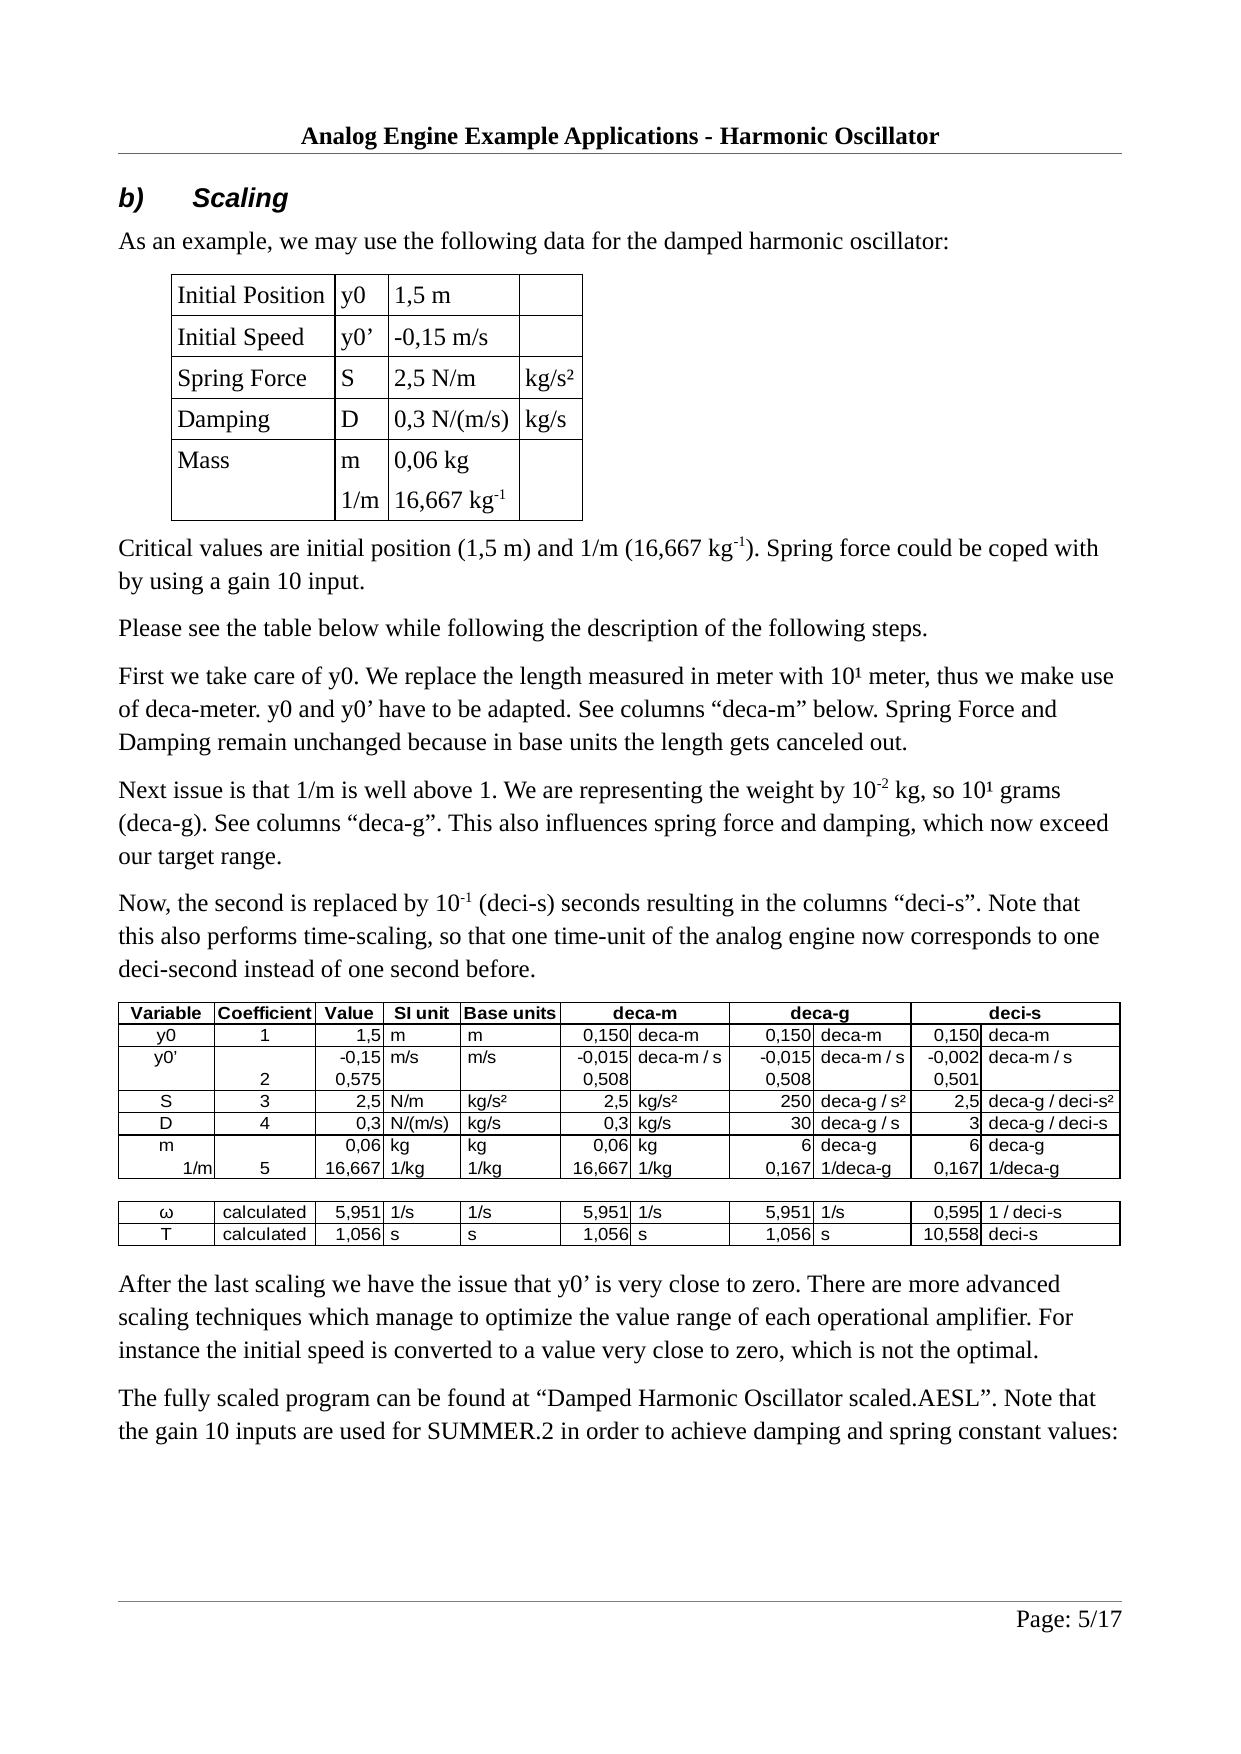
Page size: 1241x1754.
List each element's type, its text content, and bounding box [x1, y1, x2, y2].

table_cell 16,667 kg-1 [389, 480, 519, 520]
table_cell kg/s² [520, 357, 582, 397]
table_cell Initial Speed [172, 316, 334, 356]
text Please see the table below while following the description of the following steps. [118, 613, 1122, 642]
table_cell y0’ [336, 316, 388, 356]
table_cell kg/s [520, 399, 582, 439]
table_cell [520, 316, 582, 356]
table_cell 1/m [336, 480, 388, 520]
table_cell -0,15 m/s [389, 316, 519, 356]
table_cell 0,3 N/(m/s) [389, 399, 519, 439]
table_cell Damping [172, 399, 334, 439]
table_cell S [336, 357, 388, 397]
table_cell [520, 480, 582, 520]
table_cell Mass [172, 440, 334, 480]
table_cell m [336, 440, 388, 480]
text Now, the second is replaced by 10-1 (deci-s) seconds resulting in the columns “deci-s”. Note that this also performs time-scaling, so that one time-unit of the analog engine now corresponds to one deci-second instead of one second before. [118, 888, 1122, 983]
text Next issue is that 1/m is well above 1. We are representing the weight by 10-2 kg, so 10¹ grams (deca-g). See columns “deca-g”. This also influences spring force and damping, which now exceed our target range. [118, 775, 1122, 869]
text As an example, we may use the following data for the damped harmonic oscillator: [118, 226, 1122, 255]
table_cell [172, 480, 334, 520]
text The fully scaled program can be found at “Damped Harmonic Oscillator scaled.AESL”. Note that the gain 10 inputs are used for SUMMER.2 in order to achieve damping and spring constant values: [118, 1383, 1122, 1444]
table_cell 0,06 kg [389, 440, 519, 480]
text Critical values are initial position (1,5 m) and 1/m (16,667 kg-1). Spring force could be coped with by using a gain 10 input. [118, 533, 1122, 595]
text First we take care of y0. We replace the length measured in meter with 10¹ meter, thus we make use of deca-meter. y0 and y0’ have to be adapted. See columns “deca-m” below. Spring Force and Damping remain unchanged because in base units the length gets canceled out. [118, 661, 1122, 756]
table_cell [520, 440, 582, 480]
table_header Initial Position [172, 275, 334, 315]
table_cell 2,5 N/m [389, 357, 519, 397]
table_header 1,5 m [389, 275, 519, 315]
table_cell Spring Force [172, 357, 334, 397]
table_cell D [336, 399, 388, 439]
table_header [520, 275, 582, 315]
text After the last scaling we have the issue that y0’ is very close to zero. There are more advanced scaling techniques which manage to optimize the value range of each operational amplifier. For instance the initial speed is converted to a value very close to zero, which is not the optimal. [118, 1002, 1122, 1364]
table_header y0 [336, 275, 388, 315]
subtitle Scaling [118, 182, 1122, 213]
